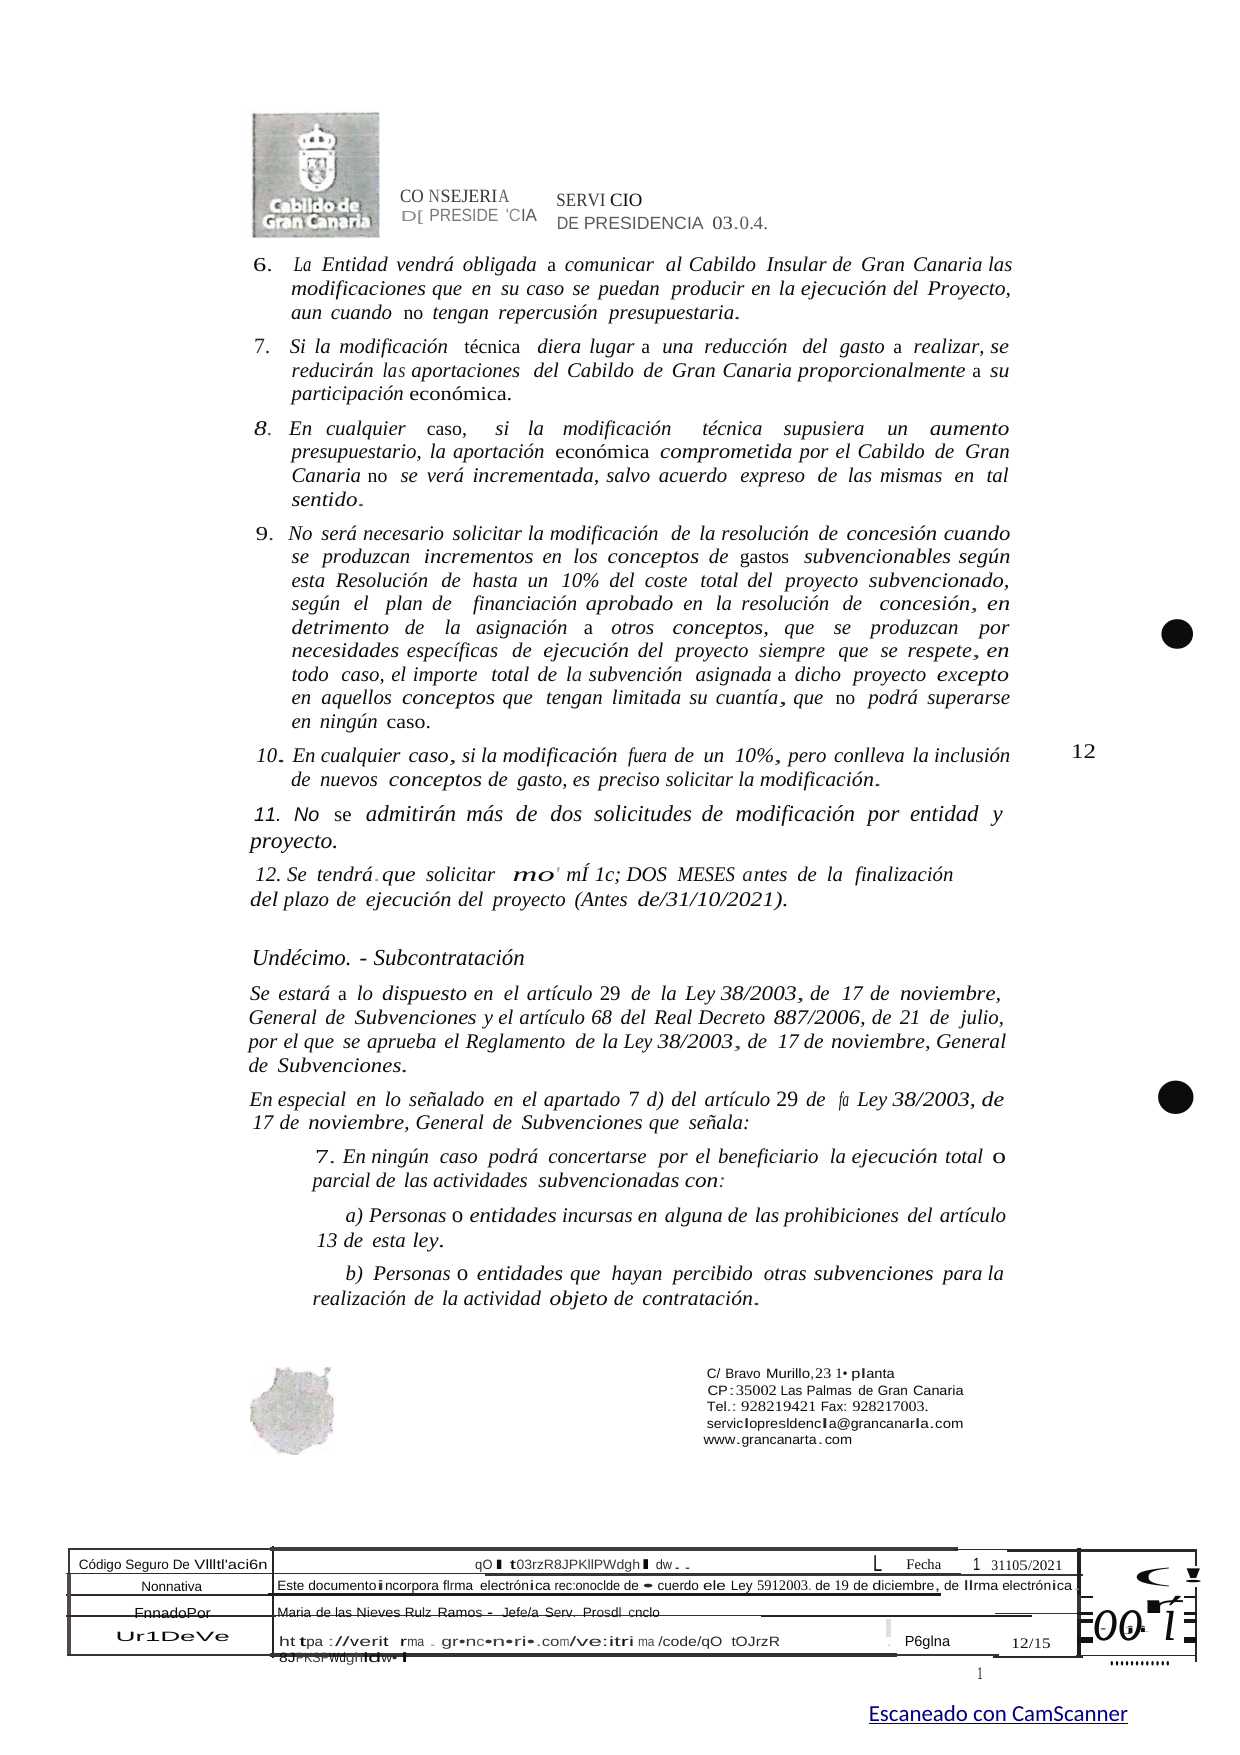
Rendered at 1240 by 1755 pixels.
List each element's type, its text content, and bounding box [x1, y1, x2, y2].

text de nuevos conceptos de gasto, es preciso solicitar la modificación. [291, 767, 1240, 791]
text a) Personas o entidades incursas en alguna de las prohibiciones del artículo [345, 1201, 1240, 1227]
text 12/15 ............ [1197, 1633, 1240, 1653]
text 6. La Entidad vendrá obligada a comunicar al Cabildo Insular de Gran Canaria las modificaciones que en su caso se puedan producir en la ejecución del Proyecto, aun cuando no tengan repercusión presupuestaria. [253, 252, 1014, 324]
text • [1154, 1038, 1199, 1161]
text 8. En cualquier caso, si la modificación técnica supusiera un aumento presupuestario, la aportación económica comprometida por el Cabildo de Gran Canaria no se verá incrementada, salvo acuerdo expreso de las mismas en tal sentido. [254, 416, 1012, 512]
text 1 [67, 1665, 982, 1683]
text ht tpa ://verit rma . gr•nc•n•ri•.com/ve:itri ma /code/qO tOJrzR [279, 1634, 875, 1653]
text Se estará a lo dispuesto en el artículo 29 de la Ley 38/2003, de 17 de noviembre, General de Subvenciones y el artículo 68 del Real Decreto 887/2006, de 21 de julio, por el que se aprueba el Reglamento de la Ley 38/2003, de 17 de noviembre, General de Subvenciones. [248, 980, 1012, 1077]
text 13 de esta ley. [316, 1227, 1240, 1252]
text FnnadoPor Maria de las Nieves Rulz Ramos· Jefe/a Serv. Prosdl cnclo r [134, 1596, 272, 1615]
text En especial en lo señalado en el apartado 7 d) del artículo 29 de fa Ley 38/2003, de [249, 1086, 1154, 1111]
text CP:35002 Las Palmas de Gran Canaria Tel.: 928219421 Fax: 928217003. serviclopresldencla@grancanarla.com [707, 1382, 966, 1432]
text 12. Se tendrá.que solicitar mo' mÍ 1c; DOS MESES antes de la finalización del plazo de ejecución del proyecto (Antes de/31/10/2021). [250, 862, 984, 911]
text 11. No se admitirán más de dos solicitudes de modificación por entidad y proyecto. [250, 800, 1012, 853]
text • [1154, 574, 1201, 698]
text [67, 185, 247, 206]
text Nonnativa Este documentoincorpora flrma electrónica rec:onoclde de • cuerdo ele Ley 5912003. de 19 de diciembre, de llrma electrónica. [274, 1577, 1077, 1591]
text 7. Si la modificación técnica diera lugar a una reducción del gasto a realizar, se reducirán las aportaciones del Cabildo de Gran Canaria proporcionalmente a su participación económica. [254, 334, 1011, 405]
text 7. En ningún caso podrá concertarse por el beneficiario la ejecución total o [315, 1143, 1240, 1168]
text (! [1131, 1566, 1229, 1587]
text oo í [1093, 1589, 1184, 1653]
text C/ Bravo Murillo,23 1• planta [707, 1365, 1240, 1382]
text SERVI CIO [556, 188, 1240, 210]
text 12/15 ............ [1011, 1633, 1077, 1653]
text parcial de las actividades subvencionadas con: [312, 1168, 1240, 1192]
text Código Seguro De Vllltl'aci6n qOI t03rzR8JPKllPWdghl dw.. L Fecha 1 31105/2021 [1081, 1552, 1195, 1576]
text Código Seguro De Vllltl'aci6n qOI t03rzR8JPKllPWdghl dw.. L Fecha 1 31105/2021 [274, 1550, 1077, 1574]
text . P6glna [887, 1633, 954, 1650]
text CO NSEJERIA [380, 185, 509, 206]
text www.grancanarta.com [703, 1433, 852, 1448]
text 10. En cualquier caso, si la modificación fuera de un 10%, pero conlleva la inclusión 12 [256, 739, 1240, 767]
text 9. No será necesario solicitar la modificación de la resolución de concesión cuando se produzcan incrementos en los conceptos de gastos subvencionables según esta Resolución de hasta un 10% del coste total del proyecto subvencionado, según el plan de financiación aprobado en la resolución de concesión, en detrimento de la asignación a otros conceptos, que se produzcan por necesidades específicas de ejecución del proyecto siempre que se respete, en todo caso, el importe total de la subvención asignada a dicho proyecto excepto en aquellos conceptos que tengan limitada su cuantía, que no podrá superarse en ningún caso. [256, 522, 1012, 733]
text b) Personas o entidades que hayan percibido otras subvenciones para la realización de la actividad objeto de contratación. [312, 1259, 1011, 1309]
text Código Seguro De Vllltl'aci6n qOI t03rzR8JPKllPWdghl dw.. L Fecha 1 31105/2021 [78, 1550, 272, 1573]
text [67, 206, 247, 226]
text 8JPKSPWdghldw• l [279, 1657, 875, 1665]
text D[ PRESIDE 'CIA [380, 206, 537, 226]
text FnnadoPor Maria de las Nieves Rulz Ramos· Jefe/a Serv. Prosdl cnclo r [274, 1591, 1077, 1623]
text Undécimo. - Subcontratación [252, 944, 1240, 971]
text Ur1DeVe [115, 1629, 237, 1644]
text DE PRESIDENCIA 03.0.4. [557, 211, 1240, 232]
text 17 de noviembre, General de Subvenciones que señala: [252, 1111, 1154, 1134]
